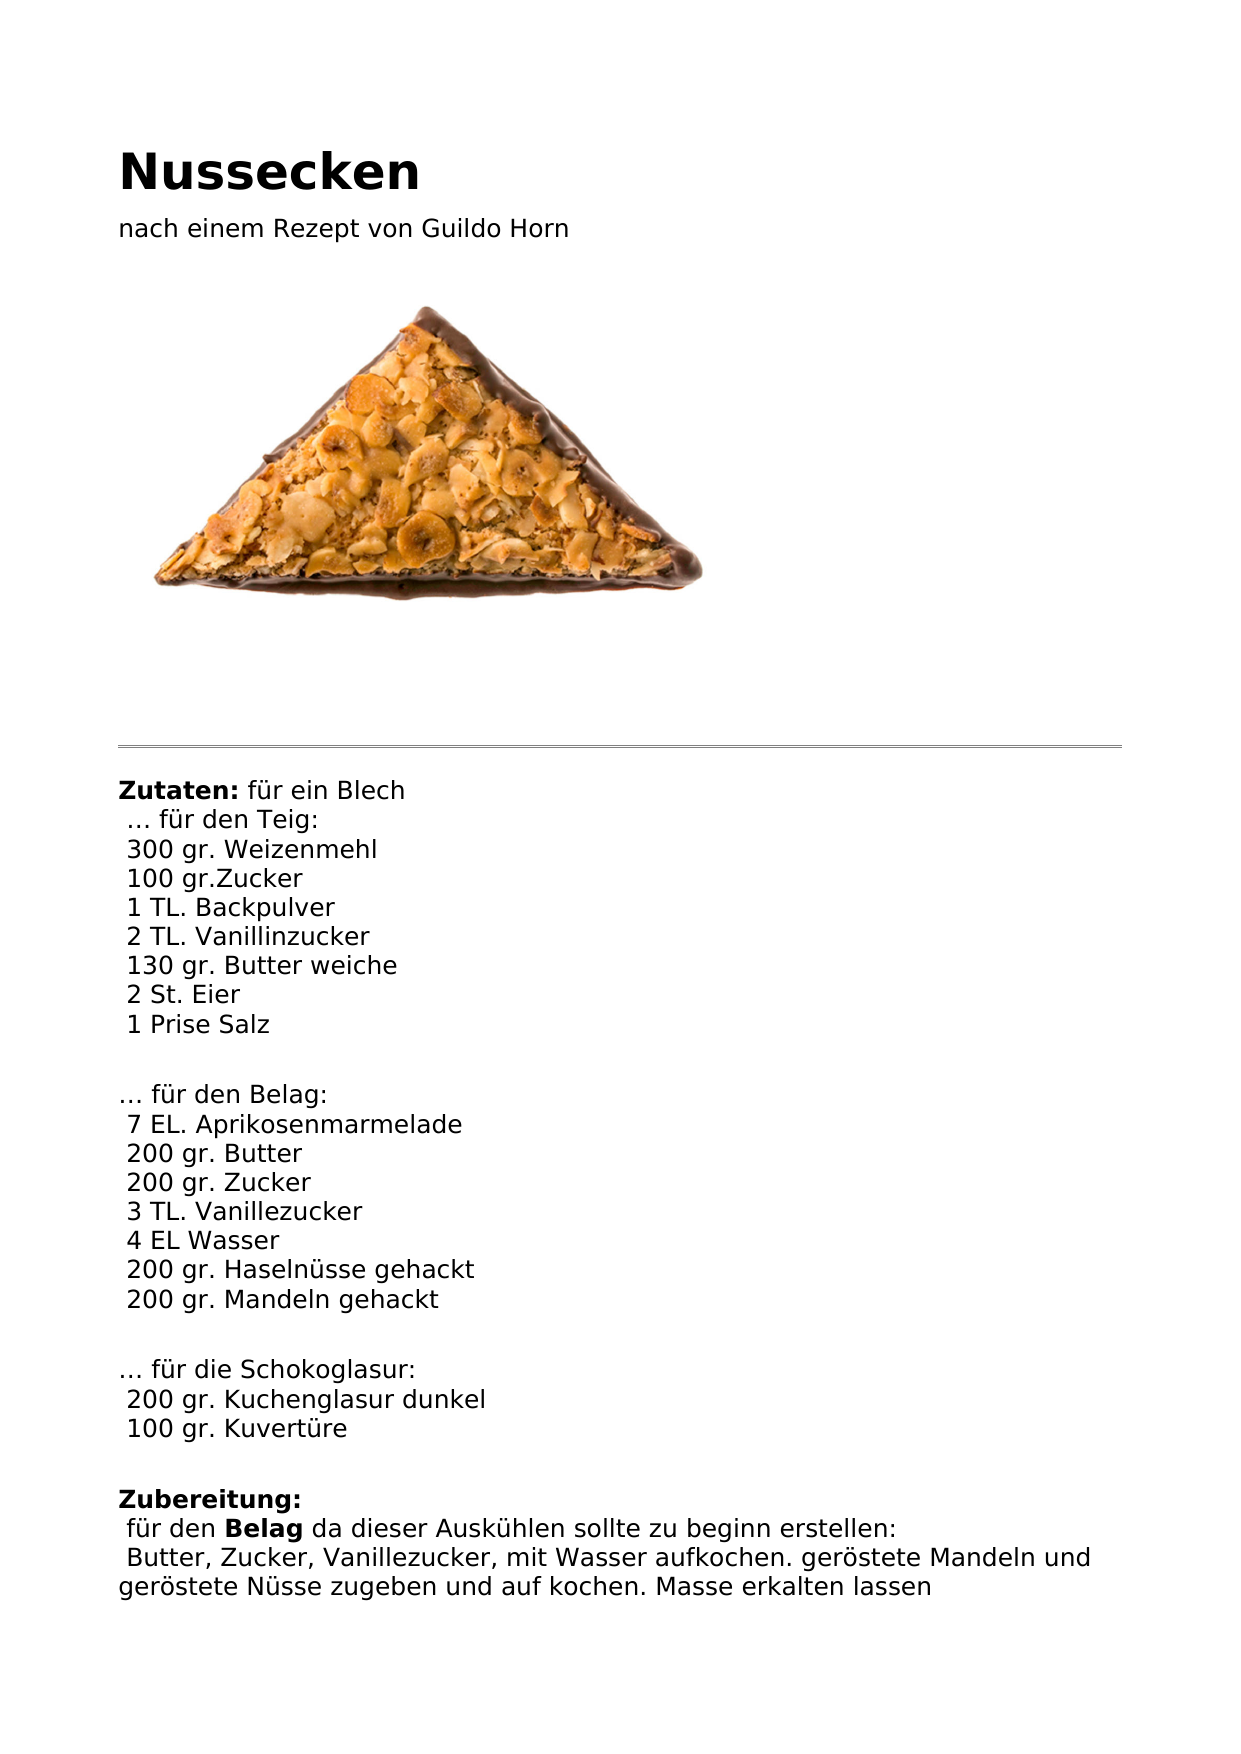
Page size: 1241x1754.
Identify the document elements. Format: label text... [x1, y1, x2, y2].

picture [126, 243, 752, 712]
subtitle Nussecken [118, 143, 1122, 201]
text … für die Schokoglasur: 200 gr. Kuchenglasur dunkel 100 gr. Kuvertüre [118, 1356, 1122, 1472]
text Zubereitung: für den Belag da dieser Auskühlen sollte zu beginn erstellen: Butter, Zucker, Vanillezucker, mit Wasser aufkochen. geröstete Mandeln und geröstete Nüsse zugeben und auf kochen. Masse erkalten lassen [118, 1485, 1122, 1631]
text Zutaten: für ein Blech … für den Teig: 300 gr. Weizenmehl 100 gr.Zucker 1 TL. Backpulver 2 TL. Vanillinzucker 130 gr. Butter weiche 2 St. Eier 1 Prise Salz [118, 777, 1122, 1068]
text … für den Belag: 7 EL. Aprikosenmarmelade 200 gr. Butter 200 gr. Zucker 3 TL. Vanillezucker 4 EL Wasser 200 gr. Haselnüsse gehackt 200 gr. Mandeln gehackt [118, 1081, 1122, 1343]
text nach einem Rezept von Guildo Horn [118, 214, 1122, 718]
